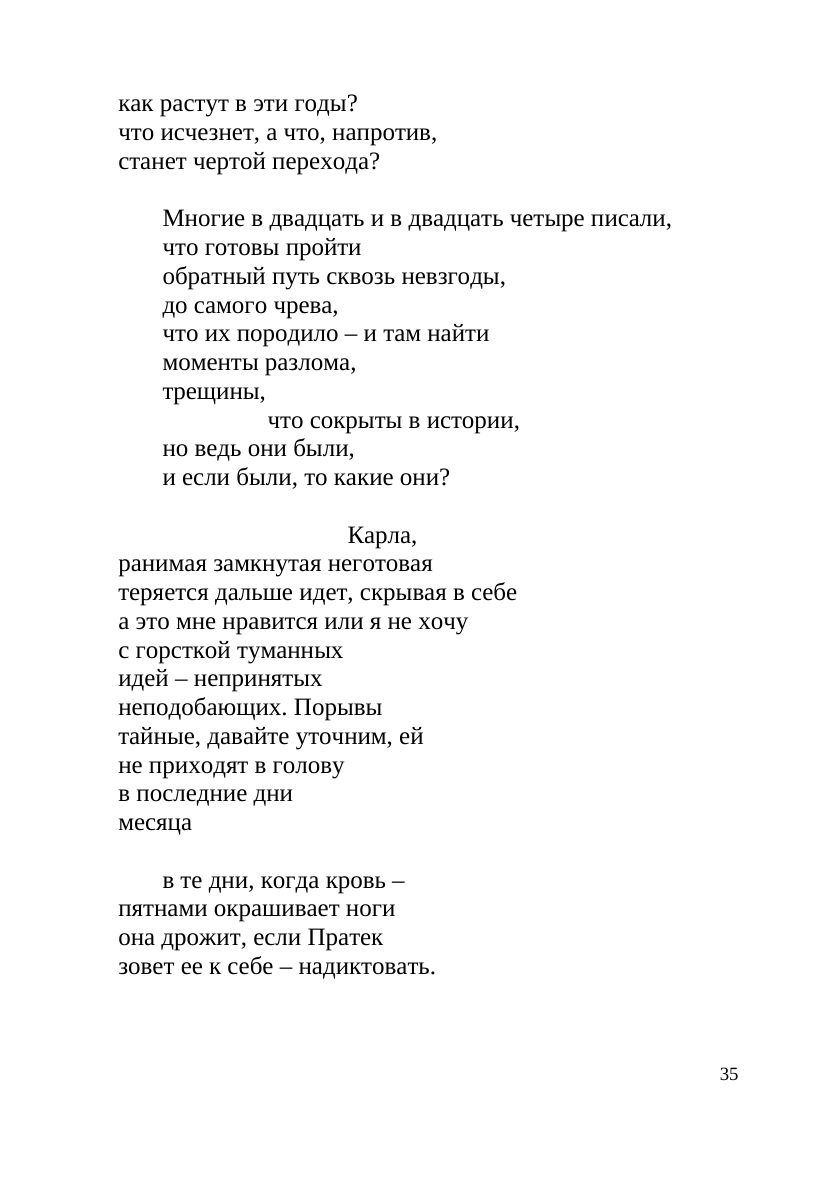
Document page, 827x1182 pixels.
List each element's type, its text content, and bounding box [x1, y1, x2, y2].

text до самого чрева, [162, 290, 738, 318]
text что их породило – и там найти [162, 318, 738, 347]
text тайные, давайте уточним, ей [88, 721, 738, 750]
text в последние дни [88, 778, 738, 807]
text что исчезнет, а что, напротив, [88, 117, 738, 146]
text и если были, то какие они? [162, 462, 738, 491]
text станет чертой перехода? [88, 146, 738, 175]
text пятнами окрашивает ноги [88, 893, 738, 922]
text моменты разлома, [162, 347, 738, 376]
text месяца [88, 807, 738, 836]
text но ведь они были, [162, 433, 738, 462]
text а это мне нравится или я не хочу [88, 606, 738, 635]
text трещины, [162, 376, 738, 405]
text идей – непринятых [88, 663, 738, 692]
text что сокрыты в истории, [162, 405, 738, 433]
text теряется дальше идет, скрывая в себе [88, 577, 738, 606]
text зовет ее к себе – надиктовать. [88, 951, 738, 980]
text неподобающих. Порывы [88, 692, 738, 721]
text как растут в эти годы? [88, 88, 738, 117]
text Многие в двадцать и в двадцать четыре писали, [162, 203, 738, 232]
text обратный путь сквозь невзгоды, [162, 261, 738, 290]
text она дрожит, если Пратек [88, 922, 738, 951]
text ранимая замкнутая неготовая [88, 548, 738, 577]
text Карла, [310, 520, 738, 548]
text что готовы пройти [162, 232, 738, 261]
text не приходят в голову [88, 750, 738, 778]
text в те дни, когда кровь – [88, 865, 738, 893]
text с горсткой туманных [88, 635, 738, 663]
